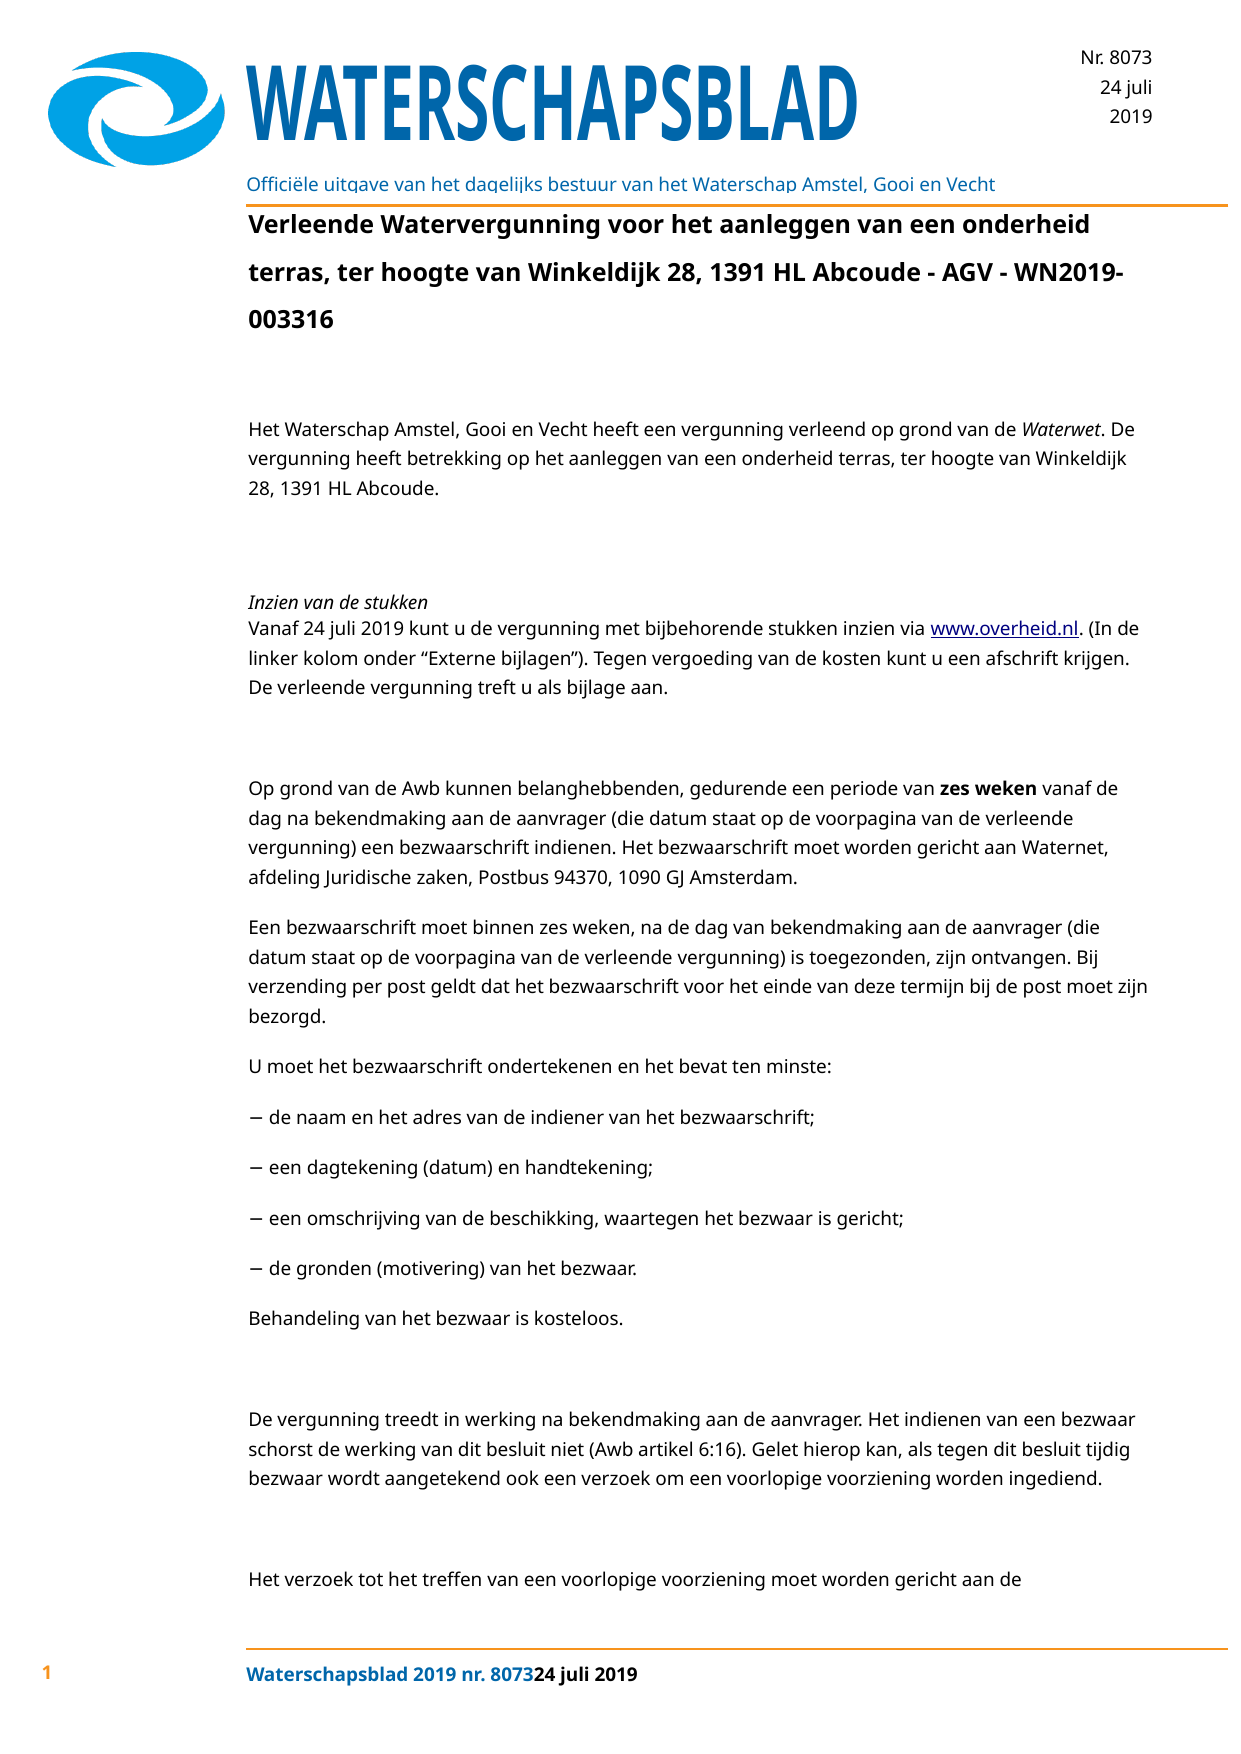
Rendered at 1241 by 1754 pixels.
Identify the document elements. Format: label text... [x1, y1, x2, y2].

text − een omschrijving van de beschikking, waartegen het bezwaar is gericht; [248, 1205, 1152, 1231]
text − de gronden (motivering) van het bezwaar. [248, 1255, 1152, 1281]
text U moet het bezwaarschrift ondertekenen en het bevat ten minste: [248, 1053, 1152, 1079]
text Het Waterschap Amstel, Gooi en Vecht heeft een vergunning verleend op grond van de Waterwet. De vergunning heeft betrekking op het aanleggen van een onderheid terras, ter hoogte van Winkeldijk 28, 1391 HL Abcoude. [248, 416, 1152, 501]
text Verleende Watervergunning voor het aanleggen van een onderheid terras, ter hoogte van Winkeldijk 28, 1391 HL Abcoude - AGV - WN2019-003316 [248, 207, 1152, 336]
text Inzien van de stukken [248, 589, 1152, 615]
picture [41, 47, 231, 172]
text Het verzoek tot het treffen van een voorlopige voorziening moet worden gericht aan de [248, 1566, 1152, 1592]
text Een bezwaarschrift moet binnen zes weken, na de dag van bekendmaking aan de aanvrager (die datum staat op de voorpagina van de verleende vergunning) is toegezonden, zijn ontvangen. Bij verzending per post geldt dat het bezwaarschrift voor het einde van deze termijn bij de post moet zijn bezorgd. [248, 914, 1152, 1029]
text Behandeling van het bezwaar is kosteloos. [248, 1306, 1152, 1331]
text Vanaf 24 juli 2019 kunt u de vergunning met bijbehorende stukken inzien via www.overheid.nl. (In de linker kolom onder “Externe bijlagen”). Tegen vergoeding van de kosten kunt u een afschrift krijgen. De verleende vergunning treft u als bijlage aan. [248, 615, 1152, 700]
text − een dagtekening (datum) en handtekening; [248, 1154, 1152, 1180]
text De vergunning treedt in werking na bekendmaking aan de aanvrager. Het indienen van een bezwaar schorst de werking van dit besluit niet (Awb artikel 6:16). Gelet hierop kan, als tegen dit besluit tijdig bezwaar wordt aangetekend ook een verzoek om een voorlopige voorziening worden ingediend. [248, 1406, 1152, 1491]
text − de naam en het adres van de indiener van het bezwaarschrift; [248, 1104, 1152, 1130]
text Op grond van de Awb kunnen belanghebbenden, gedurende een periode van zes weken vanaf de dag na bekendmaking aan de aanvrager (die datum staat op de voorpagina van de verleende vergunning) een bezwaarschrift indienen. Het bezwaarschrift moet worden gericht aan Waternet, afdeling Juridische zaken, Postbus 94370, 1090 GJ Amsterdam. [248, 775, 1152, 890]
